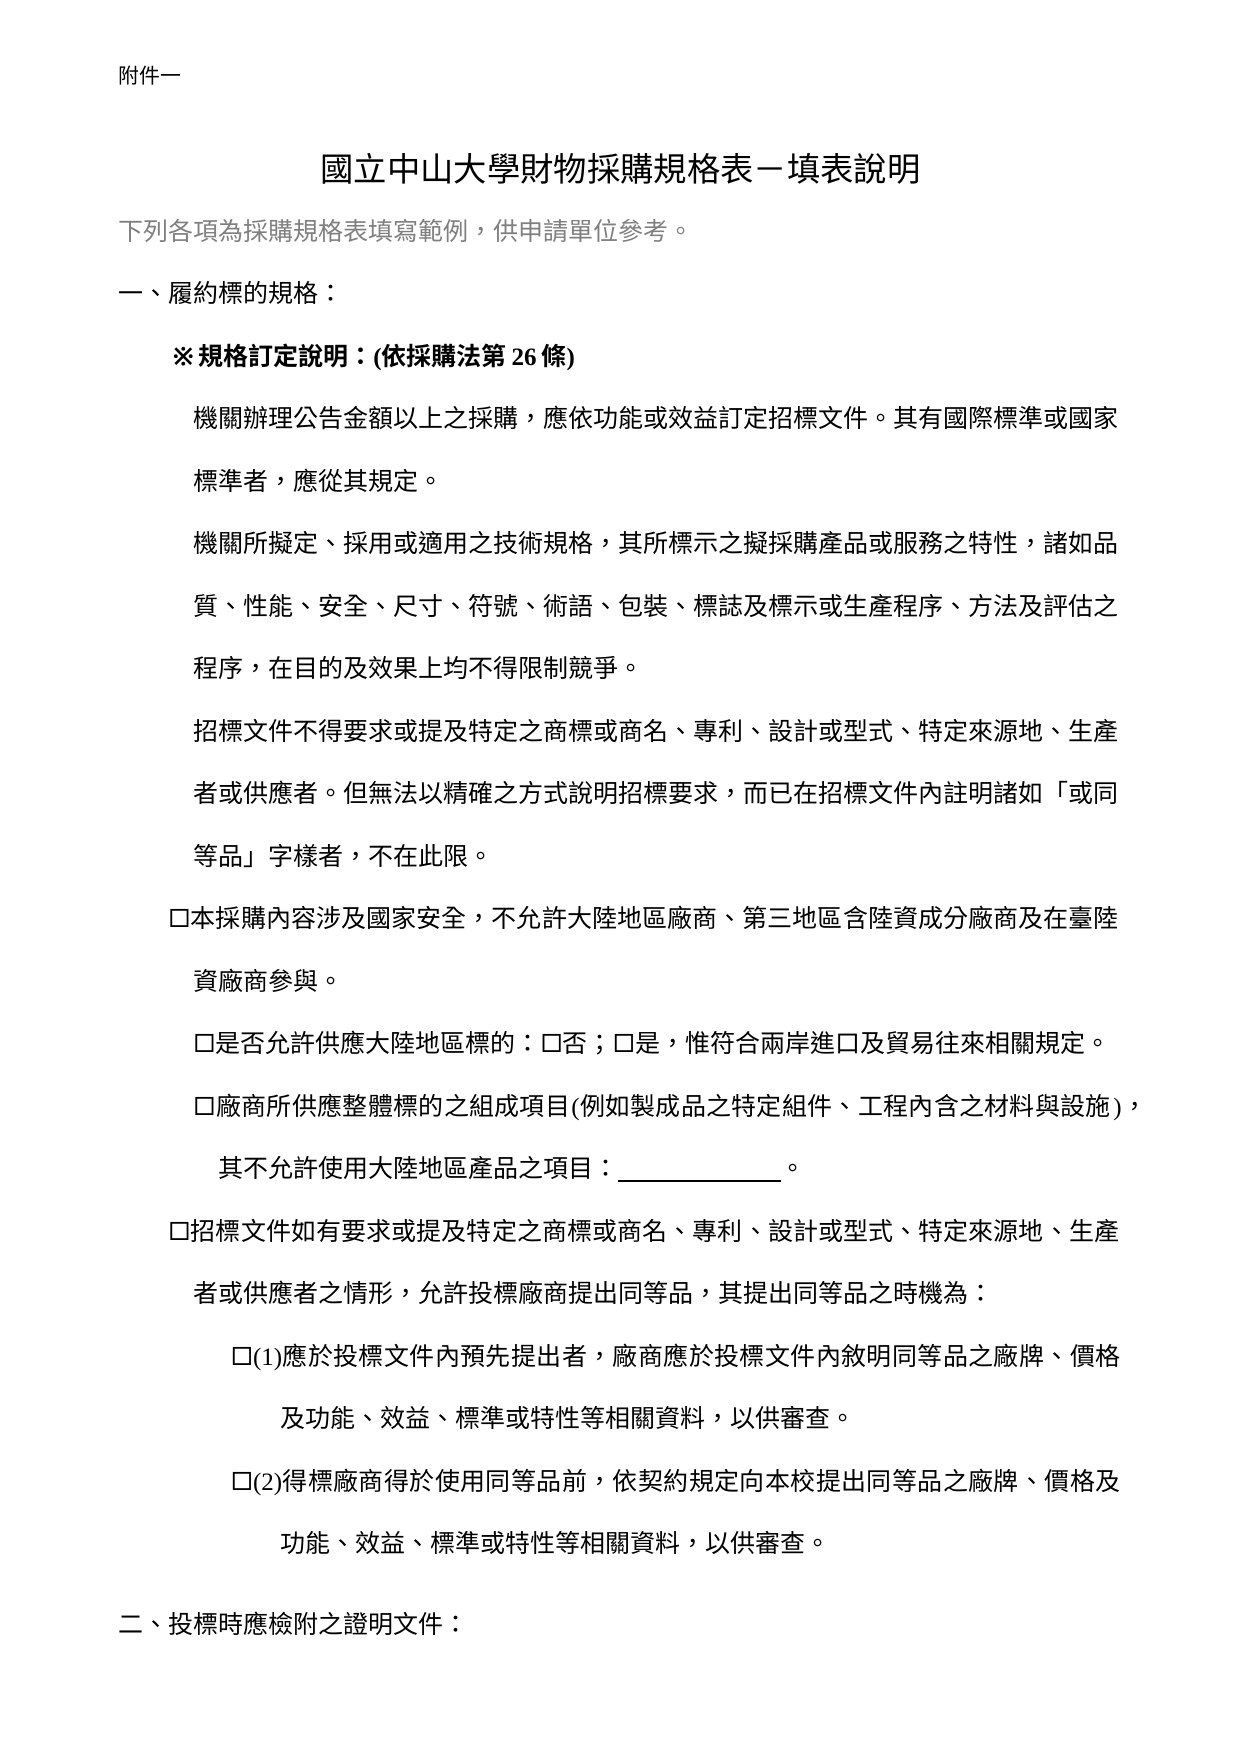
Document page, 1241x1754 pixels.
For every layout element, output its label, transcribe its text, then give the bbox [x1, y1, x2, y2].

text 招標文件如有要求或提及特定之商標或商名、專利、設計或型式、特定來源地、生產者或供應者之情形，允許投標廠商提出同等品，其提出同等品之時機為： [168, 1188, 1122, 1313]
text 是否允許供應大陸地區標的：否；是，惟符合兩岸進口及貿易往來相關規定。 [193, 1000, 1122, 1063]
text ※規格訂定說明：(依採購法第26條) [168, 313, 1122, 375]
text (2)得標廠商得於使用同等品前，依契約規定向本校提出同等品之廠牌、價格及功能、效益、標準或特性等相關資料，以供審查。 [231, 1438, 1122, 1563]
text (1)應於投標文件內預先提出者，廠商應於投標文件內敘明同等品之廠牌、價格及功能、效益、標準或特性等相關資料，以供審查。 [231, 1313, 1122, 1438]
text 二、投標時應檢附之證明文件： [118, 1581, 1122, 1644]
text 廠商所供應整體標的之組成項目(例如製成品之特定組件、工程內含之材料與設施)，其不允許使用大陸地區產品之項目： 。 [193, 1063, 1122, 1188]
text 下列各項為採購規格表填寫範例，供申請單位參考。 [118, 188, 1122, 250]
text 本採購內容涉及國家安全，不允許大陸地區廠商、第三地區含陸資成分廠商及在臺陸資廠商參與。 [168, 875, 1122, 1000]
text 一、履約標的規格： [118, 250, 1122, 313]
text 機關辦理公告金額以上之採購，應依功能或效益訂定招標文件。其有國際標準或國家標準者，應從其規定。 機關所擬定、採用或適用之技術規格，其所標示之擬採購產品或服務之特性，諸如品質、性能、安全、尺寸、符號、術語、包裝、標誌及標示或生產程序、方法及評估之程序，在目的及效果上均不得限制競爭。 招標文件不得要求或提及特定之商標或商名、專利、設計或型式、特定來源地、生產者或供應者。但無法以精確之方式說明招標要求，而已在招標文件內註明諸如「或同等品」字樣者，不在此限。 [193, 375, 1122, 875]
text 國立中山大學財物採購規格表－填表說明 [118, 125, 1122, 188]
